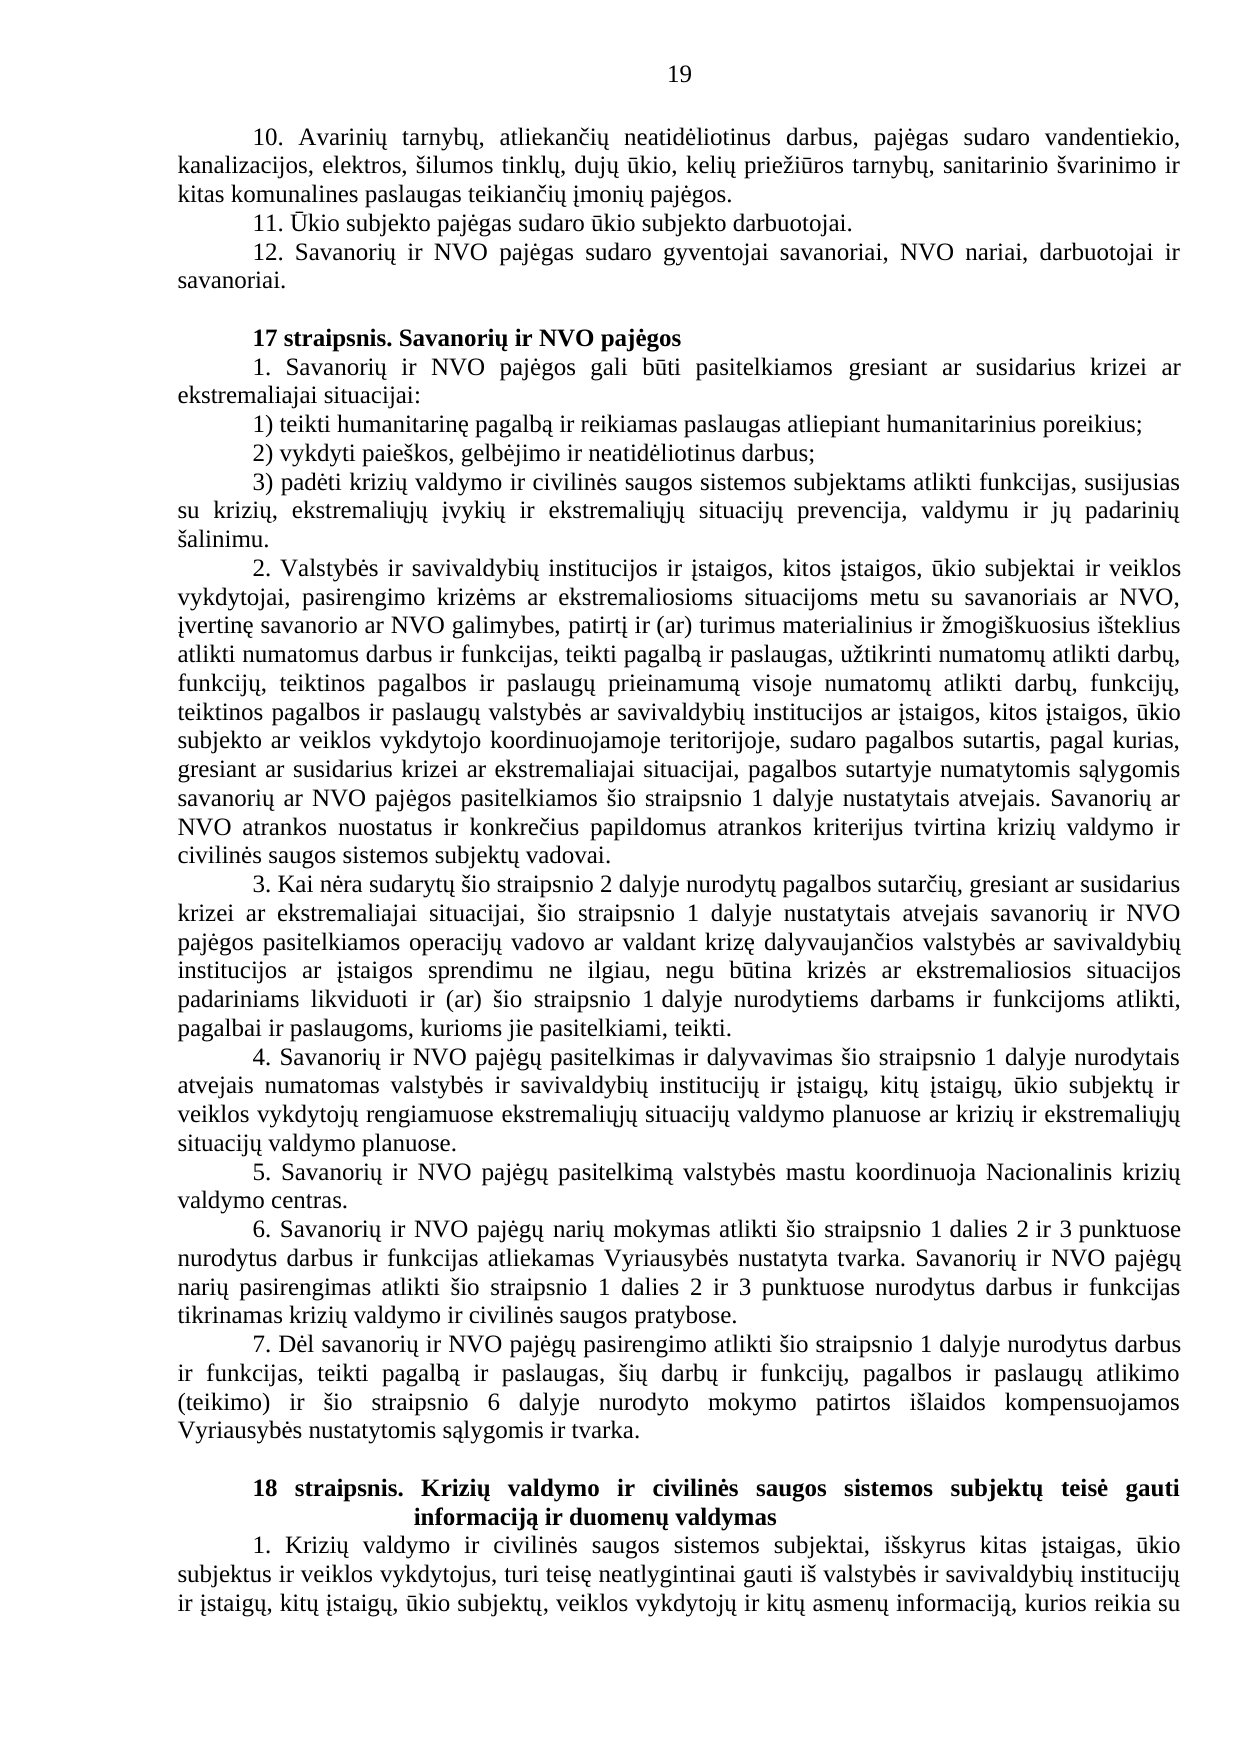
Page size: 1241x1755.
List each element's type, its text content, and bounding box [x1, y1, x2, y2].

text 2) vykdyti paieškos, gelbėjimo ir neatidėliotinus darbus; [177, 438, 1181, 467]
text 1. Savanorių ir NVO pajėgos gali būti pasitelkiamos gresiant ar susidarius krizei ar ekstremaliajai situacijai: [177, 352, 1181, 409]
text 2. Valstybės ir savivaldybių institucijos ir įstaigos, kitos įstaigos, ūkio subjektai ir veiklos vykdytojai, pasirengimo krizėms ar ekstremaliosioms situacijoms metu su savanoriais ar NVO, įvertinę savanorio ar NVO galimybes, patirtį ir (ar) turimus materialinius ir žmogiškuosius išteklius atlikti numatomus darbus ir funkcijas, teikti pagalbą ir paslaugas, užtikrinti numatomų atlikti darbų, funkcijų, teiktinos pagalbos ir paslaugų prieinamumą visoje numatomų atlikti darbų, funkcijų, teiktinos pagalbos ir paslaugų valstybės ar savivaldybių institucijos ar įstaigos, kitos įstaigos, ūkio subjekto ar veiklos vykdytojo koordinuojamoje teritorijoje, sudaro pagalbos sutartis, pagal kurias, gresiant ar susidarius krizei ar ekstremaliajai situacijai, pagalbos sutartyje numatytomis sąlygomis savanorių ar NVO pajėgos pasitelkiamos šio straipsnio 1 dalyje nustatytais atvejais. Savanorių ar NVO atrankos nuostatus ir konkrečius papildomus atrankos kriterijus tvirtina krizių valdymo ir civilinės saugos sistemos subjektų vadovai. [177, 553, 1181, 869]
text 3. Kai nėra sudarytų šio straipsnio 2 dalyje nurodytų pagalbos sutarčių, gresiant ar susidarius krizei ar ekstremaliajai situacijai, šio straipsnio 1 dalyje nustatytais atvejais savanorių ir NVO pajėgos pasitelkiamos operacijų vadovo ar valdant krizę dalyvaujančios valstybės ar savivaldybių institucijos ar įstaigos sprendimu ne ilgiau, negu būtina krizės ar ekstremaliosios situacijos padariniams likviduoti ir (ar) šio straipsnio 1 dalyje nurodytiems darbams ir funkcijoms atlikti, pagalbai ir paslaugoms, kurioms jie pasitelkiami, teikti. [177, 869, 1181, 1042]
text 18 straipsnis. Krizių valdymo ir civilinės saugos sistemos subjektų teisė gauti informaciją ir duomenų valdymas [252, 1473, 1181, 1531]
text 11. Ūkio subjekto pajėgas sudaro ūkio subjekto darbuotojai. [177, 208, 1181, 237]
text 1. Krizių valdymo ir civilinės saugos sistemos subjektai, išskyrus kitas įstaigas, ūkio subjektus ir veiklos vykdytojus, turi teisę neatlygintinai gauti iš valstybės ir savivaldybių institucijų ir įstaigų, kitų įstaigų, ūkio subjektų, veiklos vykdytojų ir kitų asmenų informaciją, kurios reikia su [177, 1531, 1181, 1617]
text 10. Avarinių tarnybų, atliekančių neatidėliotinus darbus, pajėgas sudaro vandentiekio, kanalizacijos, elektros, šilumos tinklų, dujų ūkio, kelių priežiūros tarnybų, sanitarinio švarinimo ir kitas komunalines paslaugas teikiančių įmonių pajėgos. [177, 122, 1181, 208]
text 17 straipsnis. Savanorių ir NVO pajėgos [252, 323, 1181, 352]
text 7. Dėl savanorių ir NVO pajėgų pasirengimo atlikti šio straipsnio 1 dalyje nurodytus darbus ir funkcijas, teikti pagalbą ir paslaugas, šių darbų ir funkcijų, pagalbos ir paslaugų atlikimo (teikimo) ir šio straipsnio 6 dalyje nurodyto mokymo patirtos išlaidos kompensuojamos Vyriausybės nustatytomis sąlygomis ir tvarka. [177, 1329, 1181, 1444]
text 3) padėti krizių valdymo ir civilinės saugos sistemos subjektams atlikti funkcijas, susijusias su krizių, ekstremaliųjų įvykių ir ekstremaliųjų situacijų prevencija, valdymu ir jų padarinių šalinimu. [177, 467, 1181, 553]
text 5. Savanorių ir NVO pajėgų pasitelkimą valstybės mastu koordinuoja Nacionalinis krizių valdymo centras. [177, 1157, 1181, 1214]
text 4. Savanorių ir NVO pajėgų pasitelkimas ir dalyvavimas šio straipsnio 1 dalyje nurodytais atvejais numatomas valstybės ir savivaldybių institucijų ir įstaigų, kitų įstaigų, ūkio subjektų ir veiklos vykdytojų rengiamuose ekstremaliųjų situacijų valdymo planuose ar krizių ir ekstremaliųjų situacijų valdymo planuose. [177, 1042, 1181, 1157]
text 12. Savanorių ir NVO pajėgas sudaro gyventojai savanoriai, NVO nariai, darbuotojai ir savanoriai. [177, 237, 1181, 294]
text 1) teikti humanitarinę pagalbą ir reikiamas paslaugas atliepiant humanitarinius poreikius; [177, 409, 1181, 438]
text 6. Savanorių ir NVO pajėgų narių mokymas atlikti šio straipsnio 1 dalies 2 ir 3 punktuose nurodytus darbus ir funkcijas atliekamas Vyriausybės nustatyta tvarka. Savanorių ir NVO pajėgų narių pasirengimas atlikti šio straipsnio 1 dalies 2 ir 3 punktuose nurodytus darbus ir funkcijas tikrinamas krizių valdymo ir civilinės saugos pratybose. [177, 1214, 1181, 1329]
